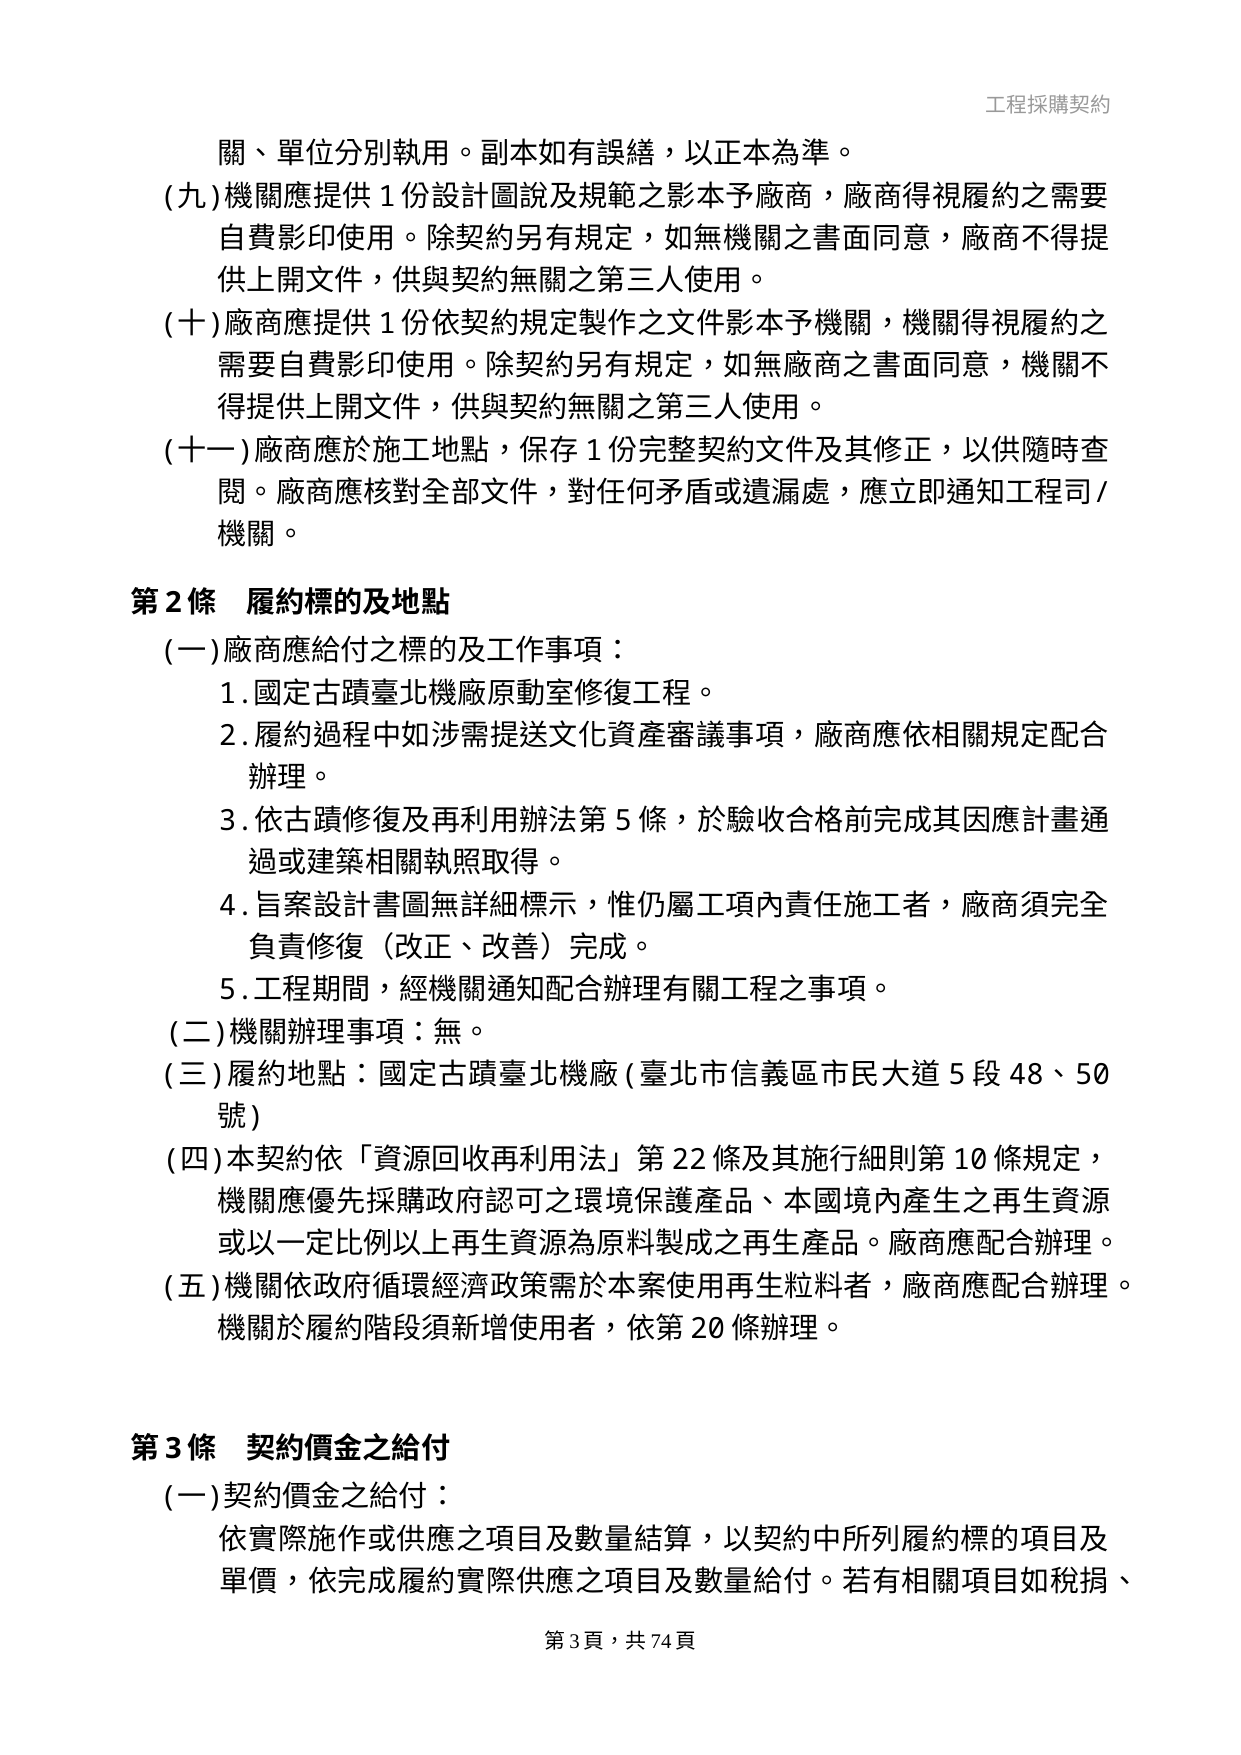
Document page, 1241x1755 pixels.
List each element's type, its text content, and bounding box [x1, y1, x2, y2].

text (十)廠商應提供1份依契約規定製作之文件影本予機關，機關得視履約之需要自費影印使用。除契約另有規定，如無廠商之書面同意，機關不得提供上開文件，供與契約無關之第三人使用。 [159, 299, 1110, 426]
text 4.旨案設計書圖無詳細標示，惟仍屬工項內責任施工者，廠商須完全負責修復（改正、改善）完成。 [218, 881, 1110, 966]
text (五)機關依政府循環經濟政策需於本案使用再生粒料者，廠商應配合辦理。機關於履約階段須新增使用者，依第20條辦理。 [159, 1262, 1110, 1347]
text (二)機關辦理事項：無。 [147, 1008, 1110, 1051]
text 2.履約過程中如涉需提送文化資產審議事項，廠商應依相關規定配合辦理。 [218, 712, 1110, 796]
text (九)機關應提供1份設計圖說及規範之影本予廠商，廠商得視履約之需要自費影印使用。除契約另有規定，如無機關之書面同意，廠商不得提供上開文件，供與契約無關之第三人使用。 [159, 172, 1110, 299]
text (四)本契約依「資源回收再利用法」第22條及其施行細則第10條規定，機關應優先採購政府認可之環境保護產品、本國境內產生之再生資源或以一定比例以上再生資源為原料製成之再生產品。廠商應配合辦理。 [144, 1135, 1110, 1262]
text (一)契約價金之給付： [159, 1473, 1110, 1515]
text 依實際施作或供應之項目及數量結算，以契約中所列履約標的項目及單價，依完成履約實際供應之項目及數量給付。若有相關項目如稅捐、利潤或管理費等另列一式計價者，該一式計價項目之金額應隨與該一式有關項目之結算金額與契約金額之比率增減之。但契約已訂明不適用比率增減條件，或其性質與比率增減無關者，不在此限。 [218, 1515, 1110, 1600]
subtitle 第3條 契約價金之給付 [130, 1424, 1110, 1467]
text 3.依古蹟修復及再利用辦法第5條，於驗收合格前完成其因應計畫通過或建築相關執照取得。 [218, 796, 1110, 881]
text (十一)廠商應於施工地點，保存1份完整契約文件及其修正，以供隨時查閱。廠商應核對全部文件，對任何矛盾或遺漏處，應立即通知工程司/機關。 [159, 426, 1110, 553]
text 關、單位分別執用。副本如有誤繕，以正本為準。 [159, 130, 1110, 172]
text 5.工程期間，經機關通知配合辦理有關工程之事項。 [218, 966, 1110, 1008]
subtitle 第2條 履約標的及地點 [130, 578, 1110, 621]
text (三)履約地點：國定古蹟臺北機廠(臺北市信義區市民大道5段48、50號) [159, 1051, 1110, 1135]
text 1.國定古蹟臺北機廠原動室修復工程。 [218, 669, 1110, 712]
text (一)廠商應給付之標的及工作事項： [159, 627, 1110, 669]
